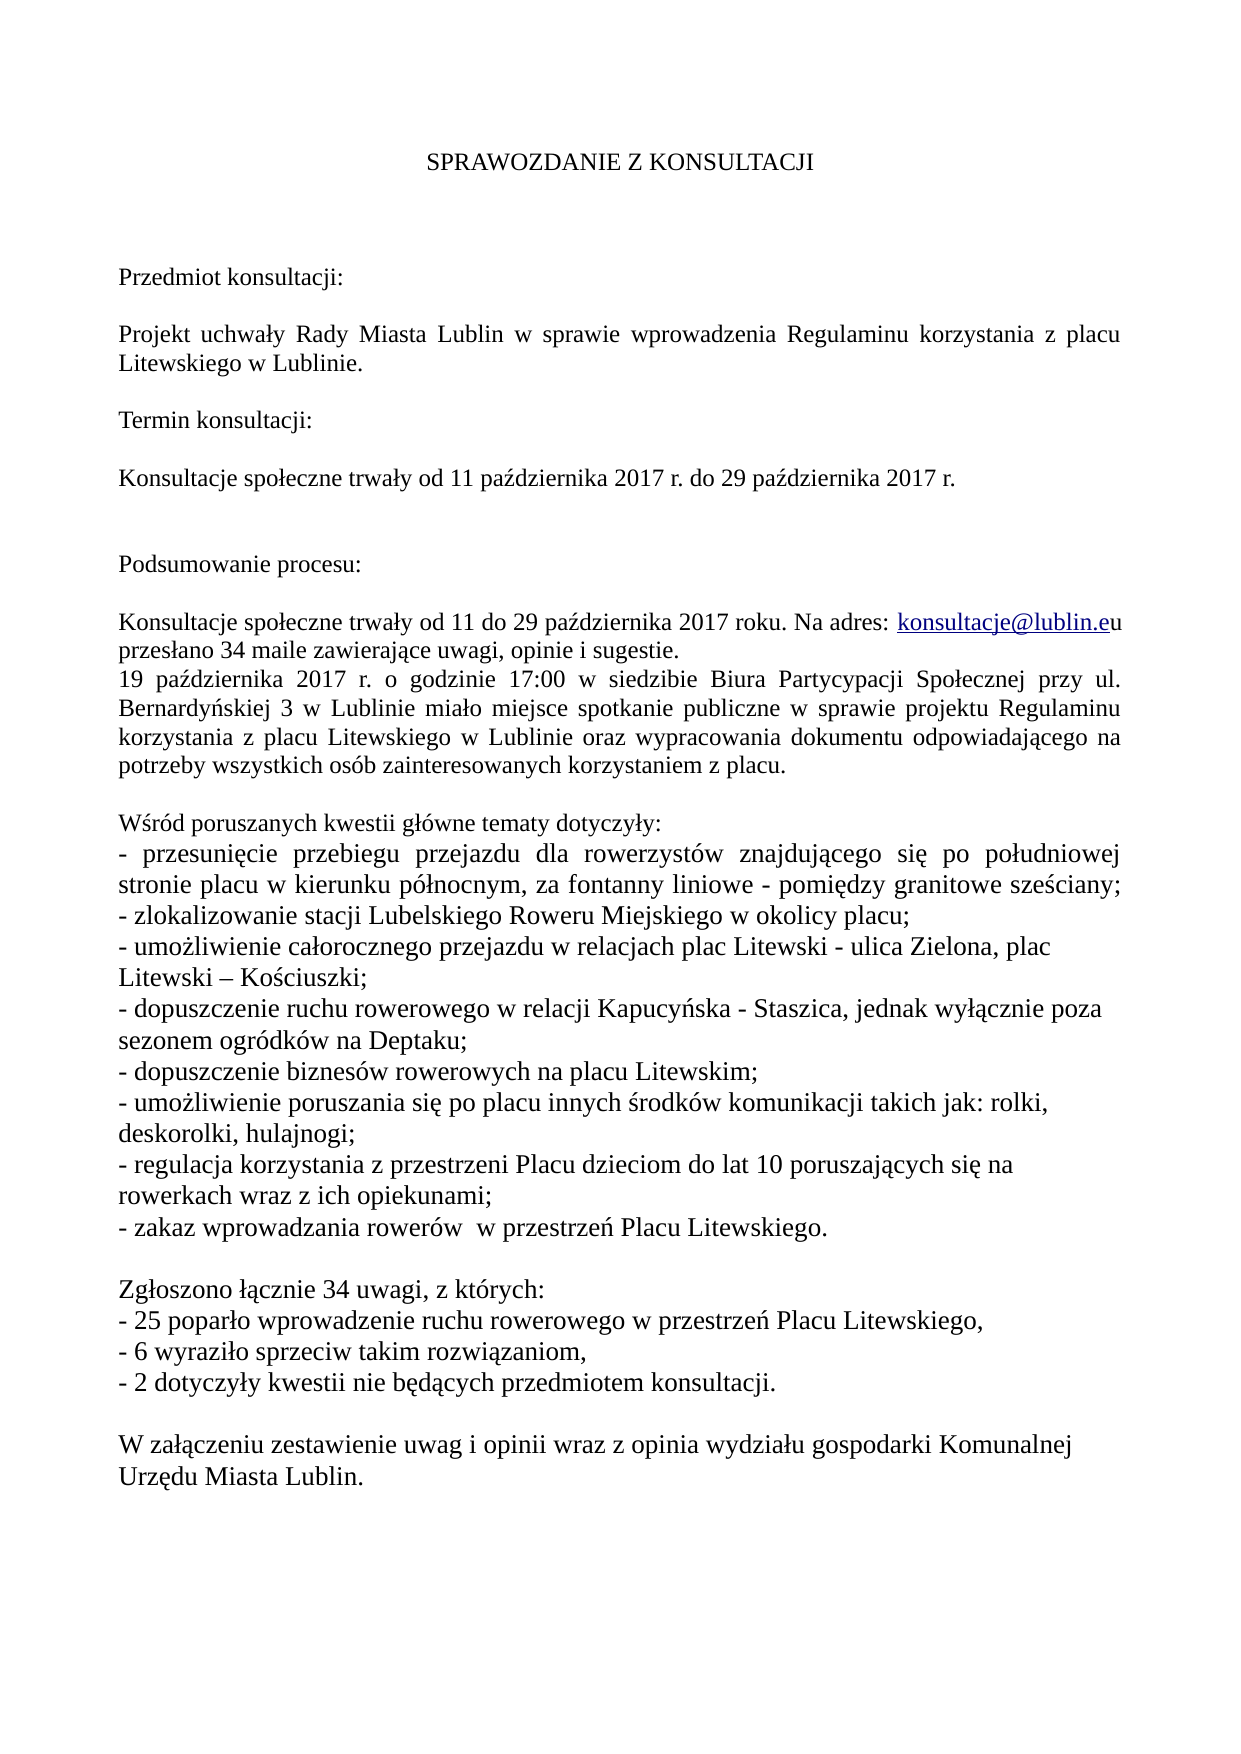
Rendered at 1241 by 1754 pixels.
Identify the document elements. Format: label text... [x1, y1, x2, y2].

text Termin konsultacji: [118, 406, 1122, 434]
text - umożliwienie całorocznego przejazdu w relacjach plac Litewski - ulica Zielona, plac Litewski – Kościuszki; - dopuszczenie ruchu rowerowego w relacji Kapucyńska - Staszica, jednak wyłącznie poza sezonem ogródków na Deptaku; - dopuszczenie biznesów rowerowych na placu Litewskim; - umożliwienie poruszania się po placu innych środków komunikacji takich jak: rolki, deskorolki, hulajnogi; - regulacja korzystania z przestrzeni Placu dzieciom do lat 10 poruszających się na rowerkach wraz z ich opiekunami; - zakaz wprowadzania rowerów w przestrzeń Placu Litewskiego. Zgłoszono łącznie 34 uwagi, z których: [118, 930, 1122, 1304]
text Konsultacje społeczne trwały od 11 października 2017 r. do 29 października 2017 r. [118, 463, 1122, 492]
text Konsultacje społeczne trwały od 11 do 29 października 2017 roku. Na adres: konsultacje@lublin.eu przesłano 34 maile zawierające uwagi, opinie i sugestie. [118, 607, 1122, 664]
text - 25 poparło wprowadzenie ruchu rowerowego w przestrzeń Placu Litewskiego, [118, 1304, 1122, 1335]
text 19 października 2017 r. o godzinie 17:00 w siedzibie Biura Partycypacji Społecznej przy ul. Bernardyńskiej 3 w Lublinie miało miejsce spotkanie publiczne w sprawie projektu Regulaminu korzystania z placu Litewskiego w Lublinie oraz wypracowania dokumentu odpowiadającego na potrzeby wszystkich osób zainteresowanych korzystaniem z placu. [118, 664, 1122, 779]
text - 6 wyraziło sprzeciw takim rozwiązaniom, [118, 1335, 1122, 1366]
text Podsumowanie procesu: [118, 549, 1122, 578]
text Projekt uchwały Rady Miasta Lublin w sprawie wprowadzenia Regulaminu korzystania z placu Litewskiego w Lublinie. [118, 319, 1122, 377]
text SPRAWOZDANIE Z KONSULTACJI [118, 147, 1122, 176]
text Przedmiot konsultacji: [118, 262, 1122, 291]
text - przesunięcie przebiegu przejazdu dla rowerzystów znajdującego się po południowej stronie placu w kierunku północnym, za fontanny liniowe - pomiędzy granitowe sześciany; - zlokalizowanie stacji Lubelskiego Roweru Miejskiego w okolicy placu; [118, 837, 1122, 930]
text - 2 dotyczyły kwestii nie będących przedmiotem konsultacji. W załączeniu zestawienie uwag i opinii wraz z opinia wydziału gospodarki Komunalnej Urzędu Miasta Lublin. [118, 1366, 1122, 1491]
text Wśród poruszanych kwestii główne tematy dotyczyły: [118, 779, 1122, 837]
